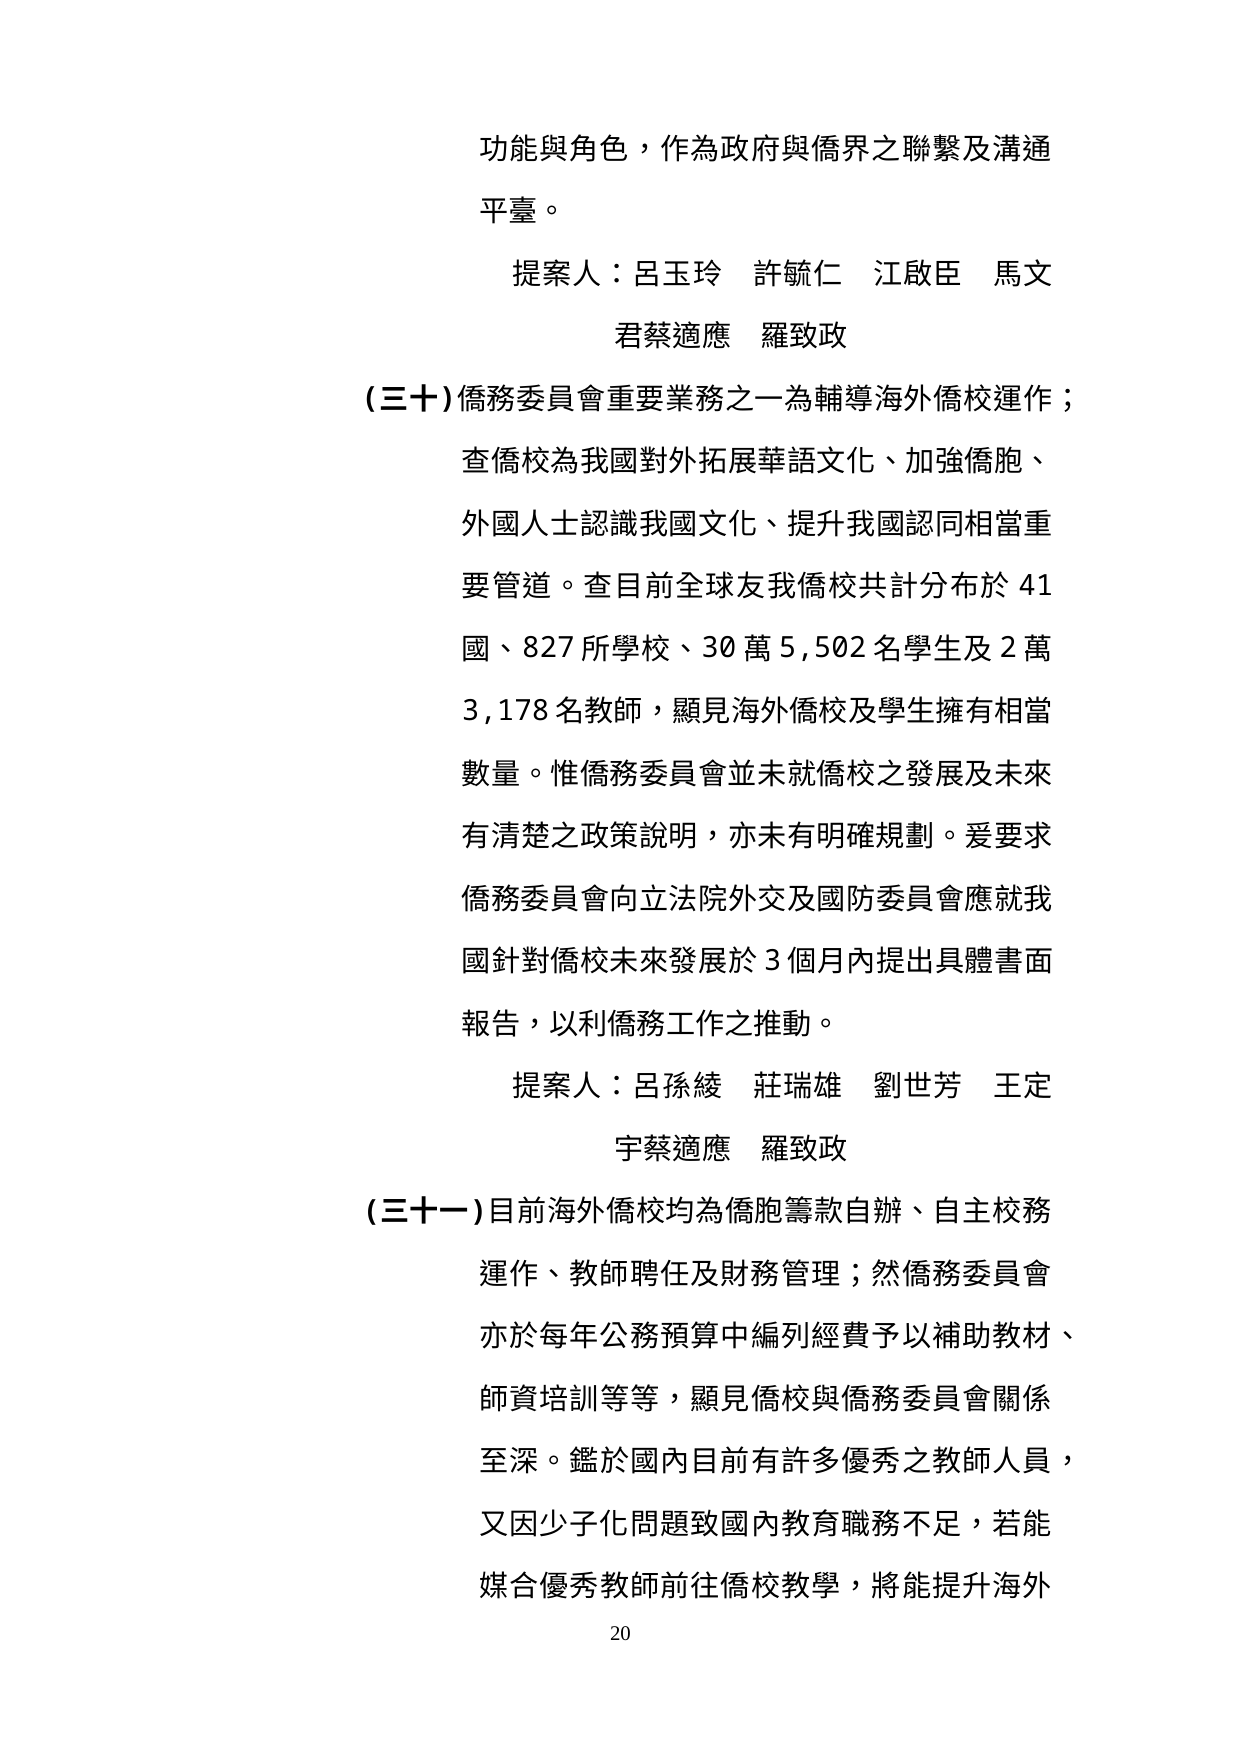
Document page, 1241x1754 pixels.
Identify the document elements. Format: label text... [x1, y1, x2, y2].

text (三十)僑務委員會重要業務之一為輔導海外僑校運作；查僑校為我國對外拓展華語文化、加強僑胞、外國人士認識我國文化、提升我國認同相當重要管道。查目前全球友我僑校共計分布於41國、827所學校、30萬5,502名學生及2萬3,178名教師，顯見海外僑校及學生擁有相當數量。惟僑務委員會並未就僑校之發展及未來有清楚之政策說明，亦未有明確規劃。爰要求僑務委員會向立法院外交及國防委員會應就我國針對僑校未來發展於3個月內提出具體書面報告，以利僑務工作之推動。 [361, 355, 1053, 1042]
text 功能與角色，作為政府與僑界之聯繫及溝通平臺。 [362, 105, 1053, 230]
text 提案人：呂玉玲 許毓仁 江啟臣 馬文君蔡適應 羅致政 [512, 230, 1053, 355]
text 提案人：呂孫綾 莊瑞雄 劉世芳 王定宇蔡適應 羅致政 [512, 1042, 1053, 1167]
text (三十一)目前海外僑校均為僑胞籌款自辦、自主校務運作、教師聘任及財務管理；然僑務委員會亦於每年公務預算中編列經費予以補助教材、師資培訓等等，顯見僑校與僑務委員會關係至深。鑑於國內目前有許多優秀之教師人員，又因少子化問題致國內教育職務不足，若能媒合優秀教師前往僑校教學，將能提升海外僑校教學品質。因此，如何就教師至海外僑校教學之福利與待遇，研擬適合的政策與方案，極為重要。爰要求僑務委員會須就此與教育部研擬具體之方案，並於3個月內向立法院外交及國防委員會提出書面報告。 [362, 1167, 1053, 1605]
